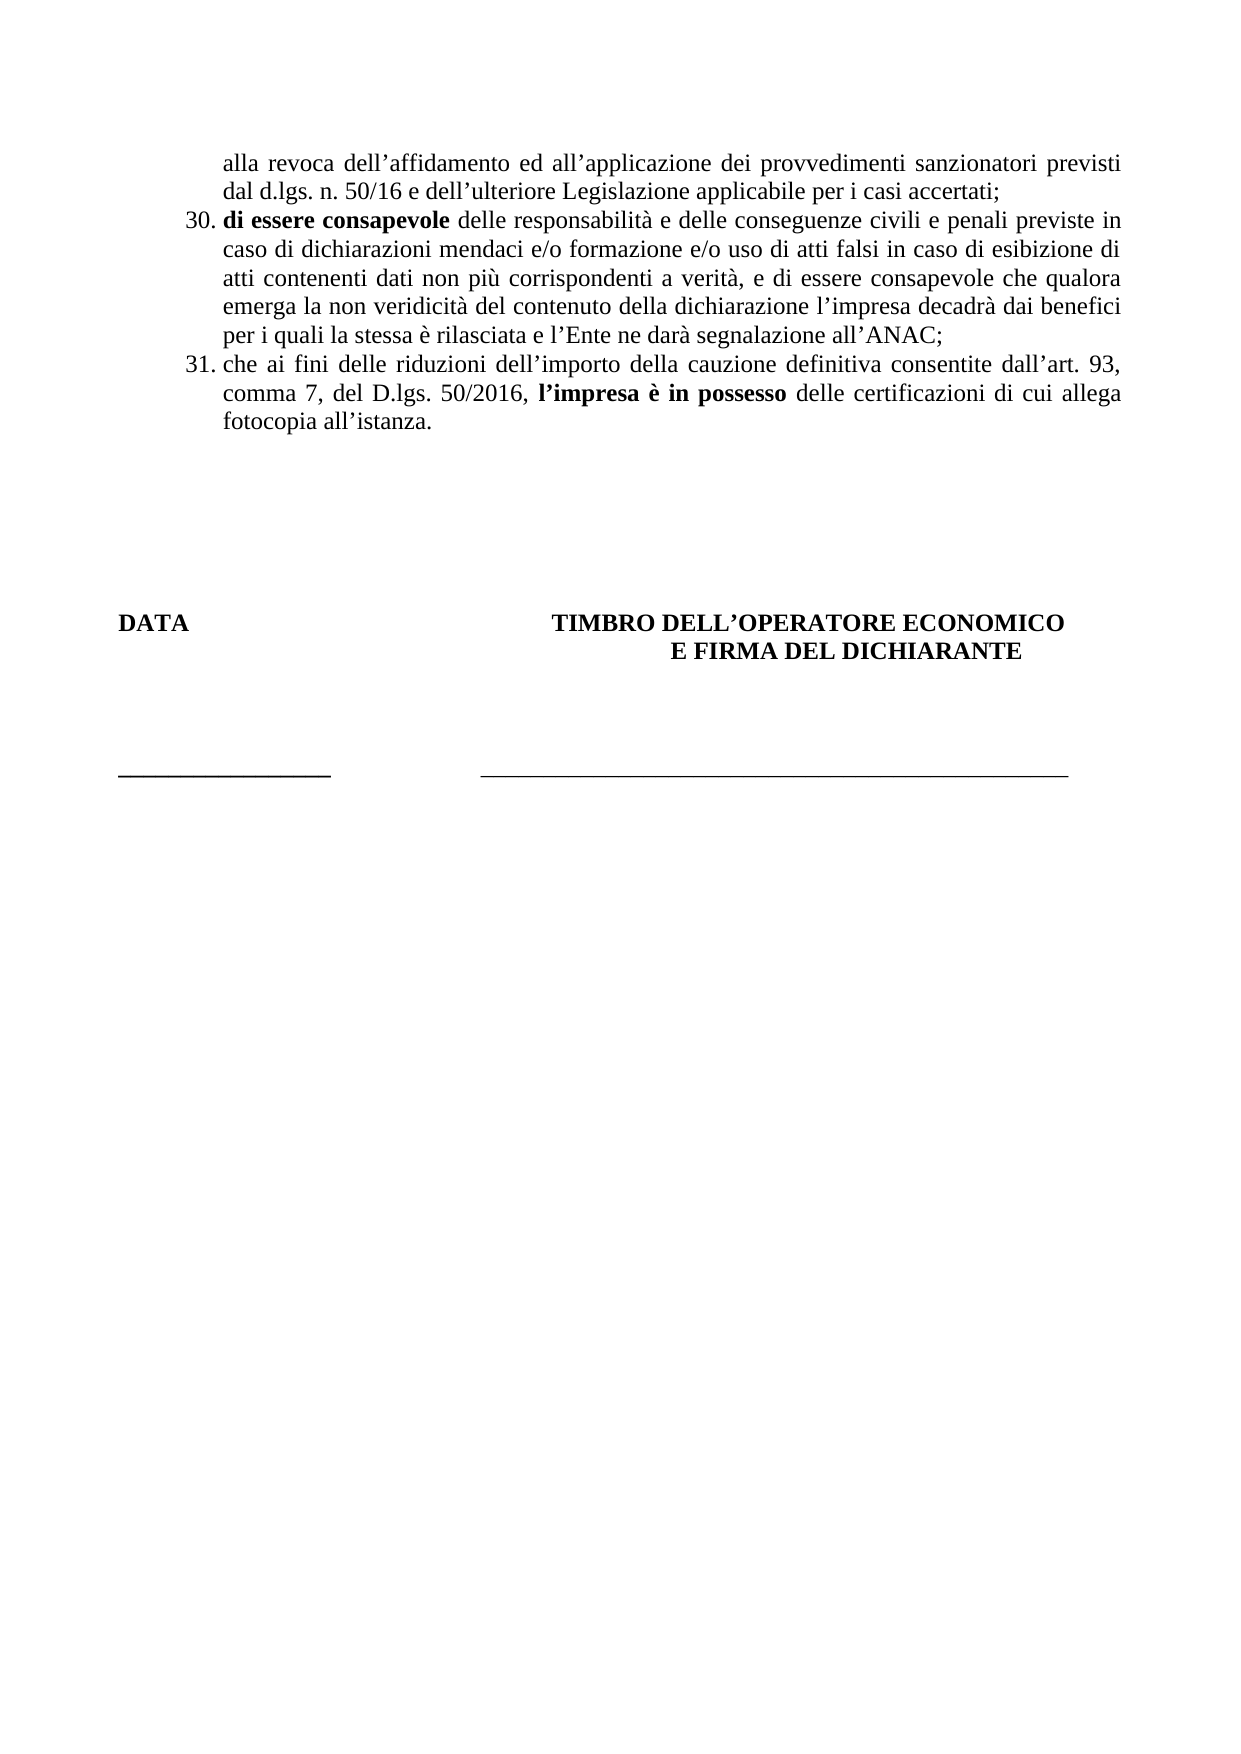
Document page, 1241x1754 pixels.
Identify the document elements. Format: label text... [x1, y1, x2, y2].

list di essere consapevole delle responsabilità e delle conseguenze civili e penali previste in caso di dichiarazioni mendaci e/o formazione e/o uso di atti falsi in caso di esibizione di atti contenenti dati non più corrispondenti a verità, e di essere consapevole che qualora emerga la non veridicità del contenuto della dichiarazione l’impresa decadrà dai benefici per i quali la stessa è rilasciata e l’Ente ne darà segnalazione all’ANAC; [185, 205, 1122, 349]
list alla revoca dell’affidamento ed all’applicazione dei provvedimenti sanzionatori previsti dal d.lgs. n. 50/16 e dell’ulteriore Legislazione applicabile per i casi accertati; [185, 148, 1122, 205]
list che ai fini delle riduzioni dell’importo della cauzione definitiva consentite dall’art. 93, comma 7, del D.lgs. 50/2016, l’impresa è in possesso delle certificazioni di cui allega fotocopia all’istanza. [185, 349, 1122, 435]
text _________________ _______________________________________________ [118, 751, 1122, 780]
text E FIRMA DEL DICHIARANTE [266, 636, 1122, 665]
text DATA TIMBRO DELL’OPERATORE ECONOMICO [118, 608, 1122, 636]
